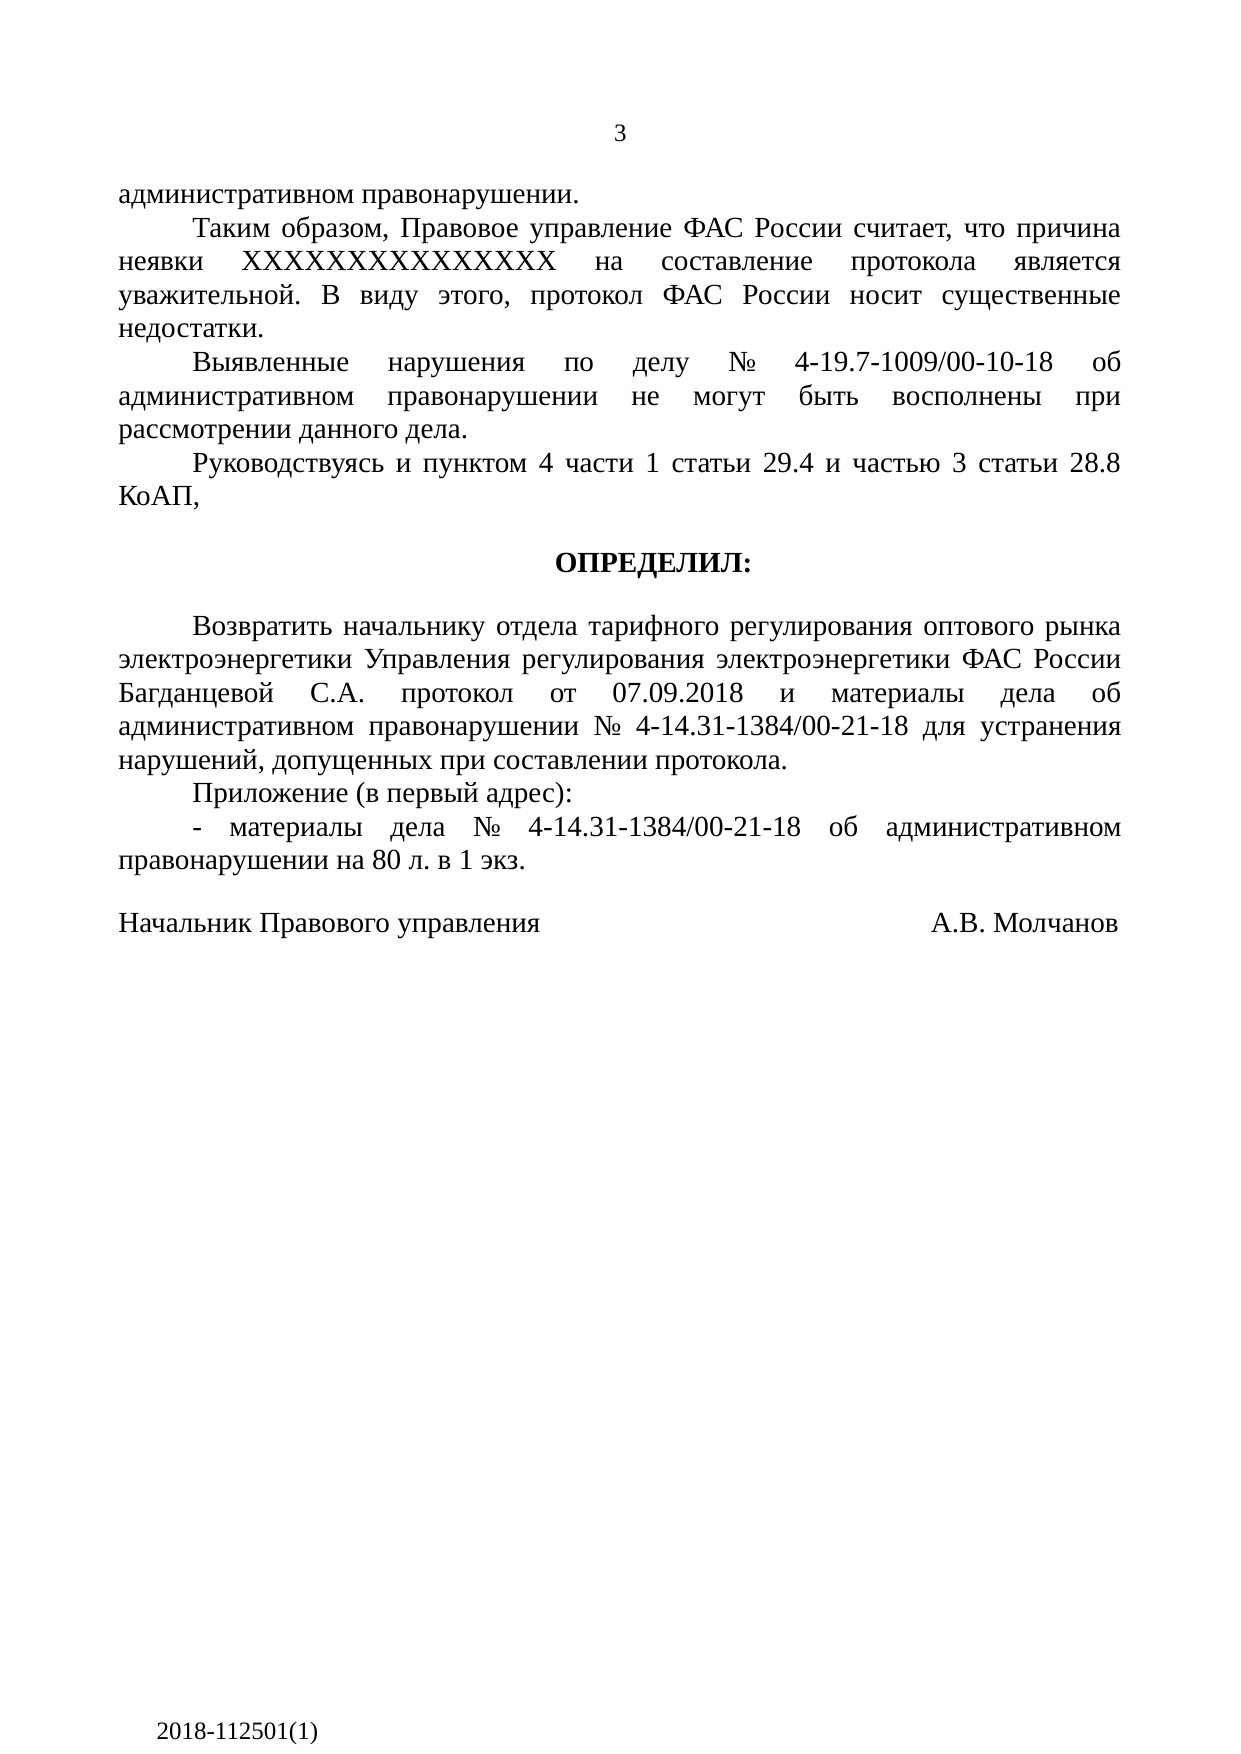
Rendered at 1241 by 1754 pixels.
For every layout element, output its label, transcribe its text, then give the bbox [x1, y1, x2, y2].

text Начальник Правового управления А.В. Молчанов [118, 905, 1122, 938]
text Таким образом, Правовое управление ФАС России считает, что причина неявки XXXXXXXXXXXXXXX на составление протокола является уважительной. В виду этого, протокол ФАС России носит существенные недостатки. [118, 210, 1122, 344]
text Возвратить начальнику отдела тарифного регулирования оптового рынка электроэнергетики Управления регулирования электроэнергетики ФАС России Багданцевой С.А. протокол от 07.09.2018 и материалы дела об административном правонарушении № 4-14.31-1384/00-21-18 для устранения нарушений, допущенных при составлении протокола. [118, 608, 1122, 775]
text Выявленные нарушения по делу № 4-19.7-1009/00-10-18 об административном правонарушении не могут быть восполнены при рассмотрении данного дела. [118, 344, 1122, 445]
text - материалы дела № 4-14.31-1384/00-21-18 об административном правонарушении на 80 л. в 1 экз. [118, 809, 1122, 876]
text Руководствуясь и пунктом 4 части 1 статьи 29.4 и частью 3 статьи 28.8 КоАП, [118, 445, 1122, 512]
text ОПРЕДЕЛИЛ: [118, 545, 1122, 579]
text Приложение (в первый адрес): [118, 775, 1122, 809]
text административном правонарушении. [118, 176, 1122, 210]
